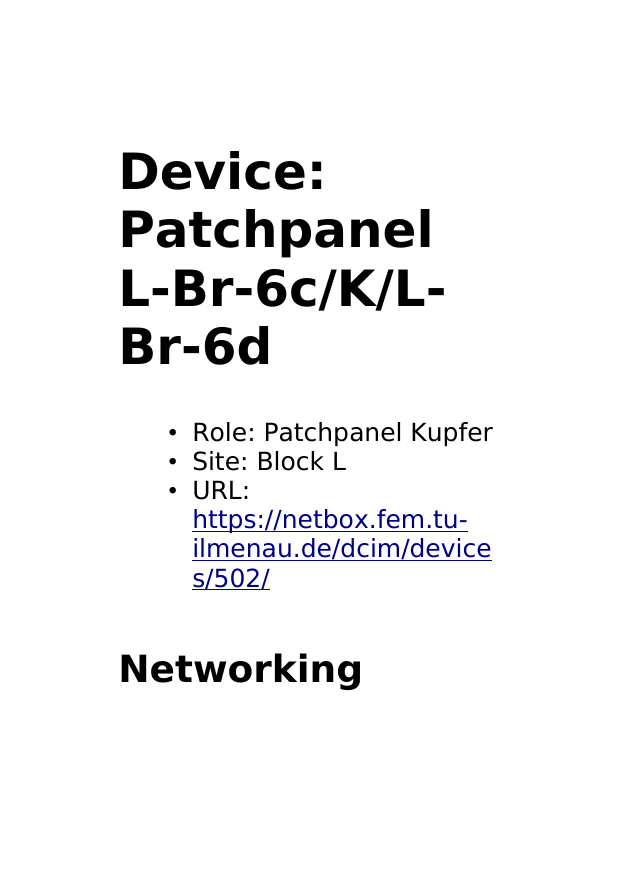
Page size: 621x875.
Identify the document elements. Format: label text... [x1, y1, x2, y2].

subtitle Device: Patchpanel L-Br-6c/K/L-Br-6d [118, 143, 502, 376]
subtitle Networking [118, 647, 502, 691]
list URL: https://netbox.fem.tu-ilmenau.de/dcim/devices/502/ [177, 476, 502, 593]
list Site: Block L [177, 447, 502, 476]
list Role: Patchpanel Kupfer [177, 418, 502, 447]
